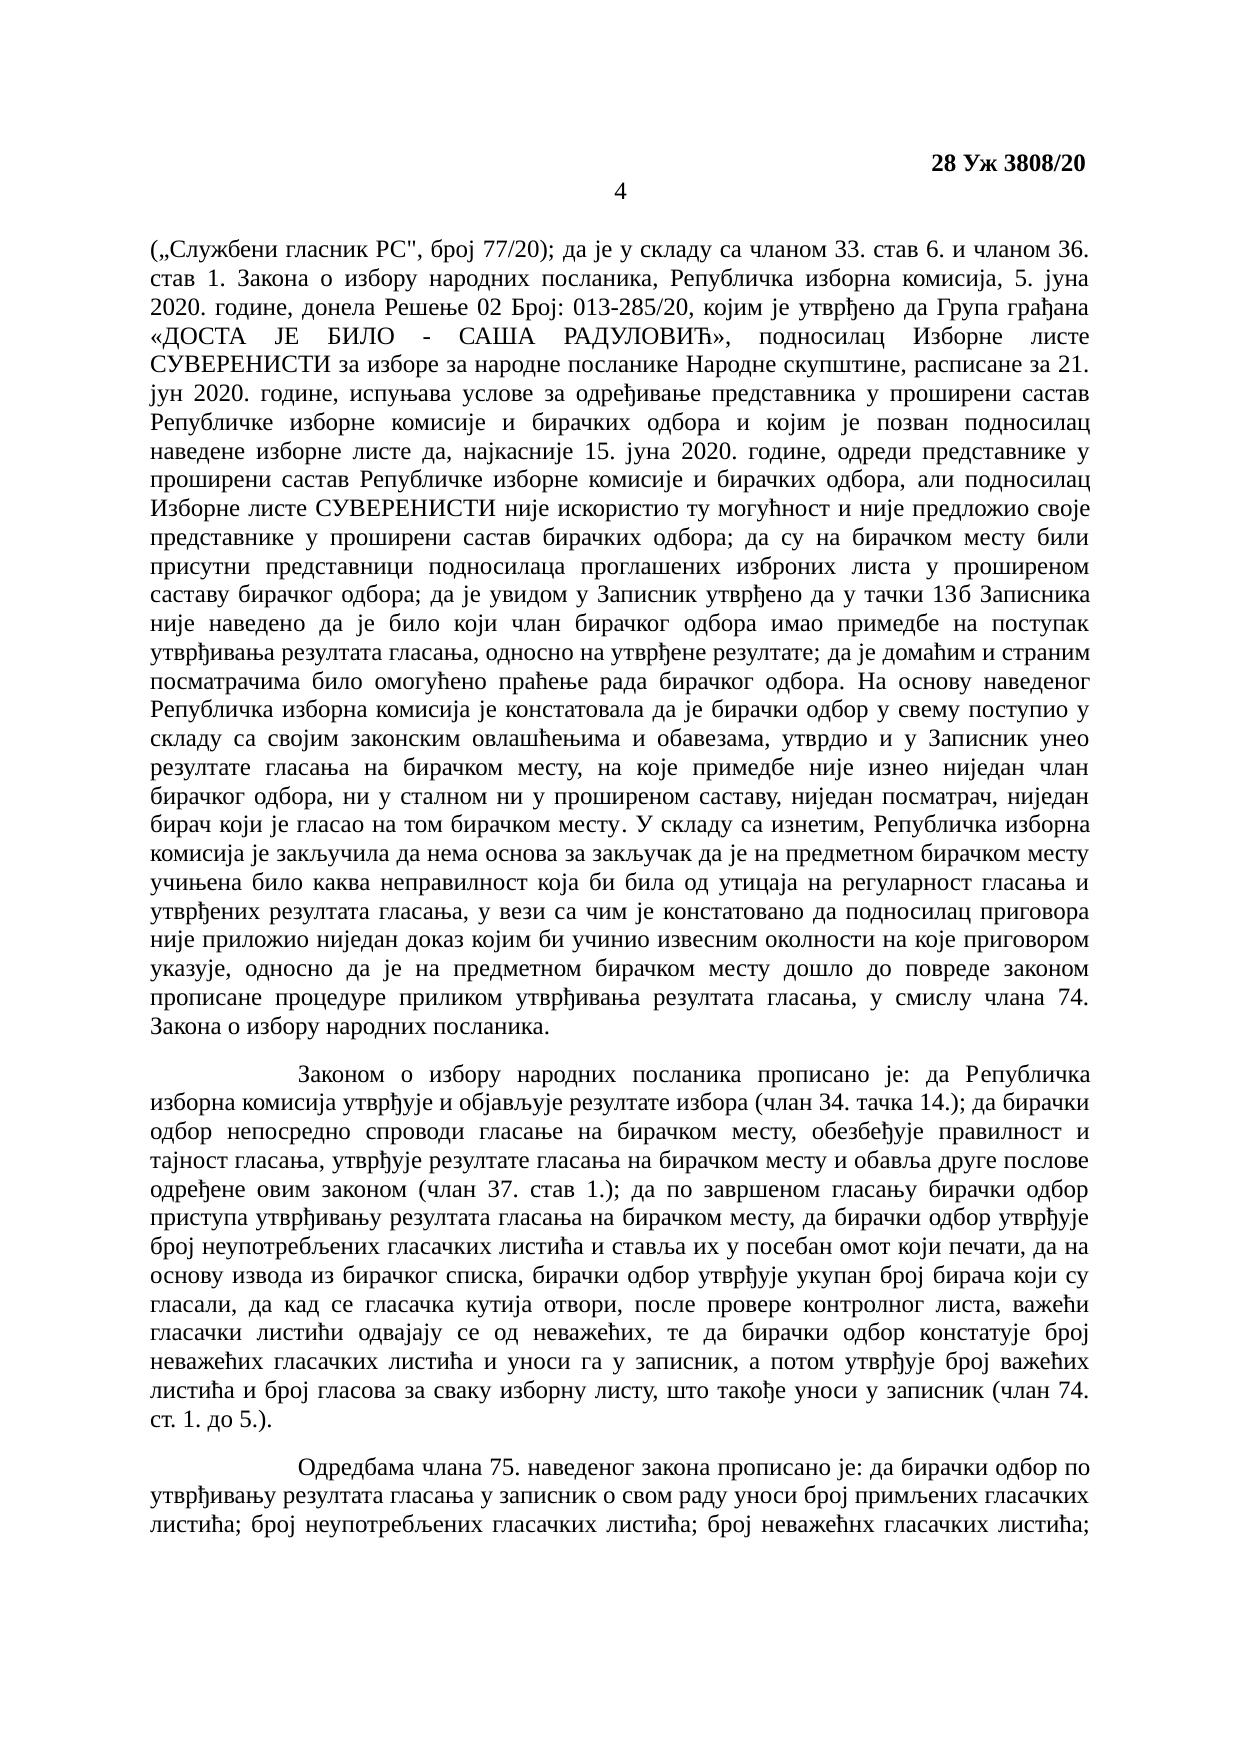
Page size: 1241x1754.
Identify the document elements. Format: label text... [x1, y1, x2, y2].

text Законом о избору народних посланика прописано је: да Републичка изборна комисија утврђује и објављује резултате избора (члан 34. тачка 14.); да бирачки одбор непосредно спроводи гласање на бирачком месту, обезбеђује правилност и тајност гласања, утврђује резултате гласања на бирачком месту и обавља друге послове одређене овим законом (члан 37. став 1.); да по завршеном гласању бирачки одбор приступа утврђивању резултата гласања на бирачком месту, да бирачки одбор утврђује број неупотребљених гласачких листића и ставља их у посебан омот који печати, да на основу извода из бирачког списка, бирачки одбор утврђује укупан број бирача који су гласали, да кад се гласачка кутија отвори, после провере контролног листа, важећи гласачки листићи одвајају се од неважећих, те да бирачки одбор констатује број неважећих гласачких листића и уноси га у записник, а потом утврђује број важећих листића и број гласова за сваку изборну листу, што такође уноси у записник (члан 74. ст. 1. до 5.). [150, 1059, 1091, 1432]
text („Службени гласник РС", број 77/20); да је у складу са чланом 33. став 6. и чланом 36. став 1. Закона о избору народних посланика, Републичка изборна комисија, 5. јуна 2020. године, донела Решење 02 Број: 013-285/20, којим је утврђено да Група грађана «ДОСТА ЈЕ БИЛО - САША РАДУЛОВИЋ», подносилац Изборне листе СУВЕРЕНИСТИ за изборе за народне посланике Народне скупштине, расписане за 21. јун 2020. године, испуњава услове за одређивање представника у проширени састав Републичке изборне комисије и бирачких одбора и којим је позван подносилац наведене изборне листе да, најкасније 15. јуна 2020. године, одреди представнике у проширени састав Републичке изборне комисије и бирачких одбора, али подносилац Изборне листе СУВЕРЕНИСТИ није искористио ту могућност и није предложио своје представнике у проширени састав бирачких одбора; да су на бирачком месту били присутни представници подносилаца проглашених изброних листа у проширеном саставу бирачког одбора; да је увидом у Записник утврђено да у тачки 13б Записника није наведено да је било који члан бирачког одбора имао примедбе на поступак утврђивања резултата гласања, односно на утврђене резултате; да је домаћим и страним посматрачима било омогућено праћење рада бирачког одбора. На основу наведеног Републичка изборна комисија је констатовала да је бирачки одбор у свему поступио у складу са својим законским овлашћењима и обавезама, утврдио и у Записник унео резултате гласања на бирачком месту, на које примедбе није изнео ниједан члан бирачког одбора, ни у сталном ни у проширеном саставу, ниједан посматрач, ниједан бирач који је гласао на том бирачком месту. У складу са изнетим, Републичка изборна комисија је закључила да нема основа за закључак да је на предметном бирачком месту учињена било каква неправилност која би била од утицаја на регуларност гласања и утврђених резултата гласања, у вези са чим је констатовано да подносилац приговора није приложио ниједан доказ којим би учинио извесним околности на које приговором указује, односно да је на предметном бирачком месту дошло до повреде законом прописане процедуре приликом утврђивања резултата гласања, у смислу члана 74. Закона о избору народних посланика. [150, 234, 1091, 1039]
text Одредбама члана 75. наведеног закона прописано је: да бирачки одбор по утврђивању резултата гласања у записник о свом раду уноси број примљених гласачких листића; број неупотребљених гласачких листића; број неважећнх гласачких листића; [150, 1452, 1091, 1538]
